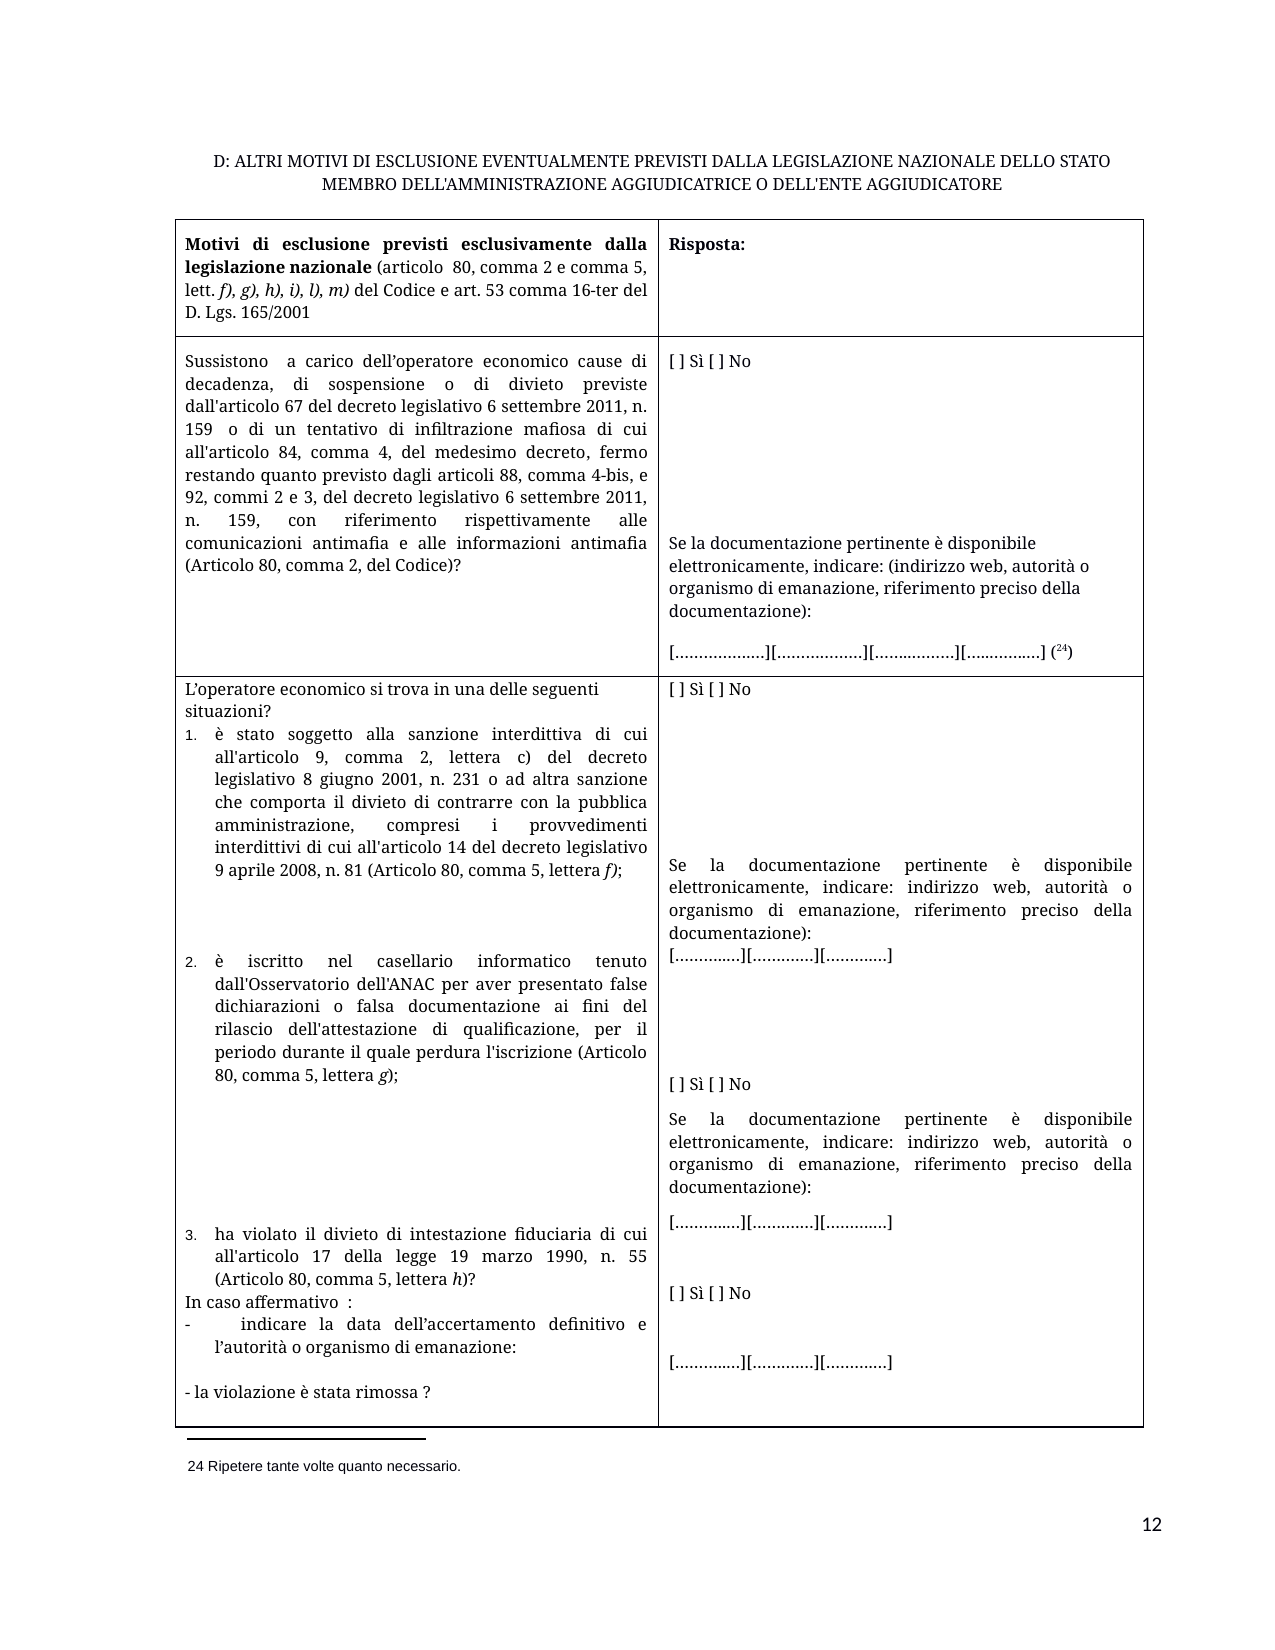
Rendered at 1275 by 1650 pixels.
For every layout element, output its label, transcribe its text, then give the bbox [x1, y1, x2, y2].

table_header Motivi di esclusione previsti esclusivamente dalla legislazione nazionale (articolo 80, comma 2 e comma 5, lett. f), g), h), i), l), m) del Codice e art. 53 comma 16-ter del D. Lgs. 165/2001 [176, 220, 658, 336]
table_cell L’operatore economico si trova in una delle seguenti situazioni? è stato soggetto alla sanzione interdittiva di cui all'articolo 9, comma 2, lettera c) del decreto legislativo 8 giugno 2001, n. 231 o ad altra sanzione che comporta il divieto di contrarre con la pubblica amministrazione, compresi i provvedimenti interdittivi di cui all'articolo 14 del decreto legislativo 9 aprile 2008, n. 81 (Articolo 80, comma 5, lettera f); è iscritto nel casellario informatico tenuto dall'Osservatorio dell'ANAC per aver presentato false dichiarazioni o falsa documentazione ai fini del rilascio dell'attestazione di qualificazione, per il periodo durante il quale perdura l'iscrizione (Articolo 80, comma 5, lettera g); ha violato il divieto di intestazione fiduciaria di cui all'articolo 17 della legge 19 marzo 1990, n. 55 (Articolo 80, comma 5, lettera h)? In caso affermativo : - indicare la data dell’accertamento definitivo e l’autorità o organismo di emanazione: - la violazione è stata rimossa ? è in regola con le norme che disciplinano il diritto al lavoro dei disabili di cui alla legge 12 marzo 1999, n. 68 (Articolo 80, comma 5, lettera i); è stato vittima dei reati previsti e puniti dagli articoli 317 e 629 del codice penale aggravati ai sensi dell'articolo 7 del decreto-legge 13 maggio 1991, n. 152, convertito, con modificazioni, dalla legge 12 luglio 1991, n. 203? In caso affermativo: - ha denunciato i fatti all’autorità giudiziaria? - ricorrono i casi previsti all’articolo 4, primo comma, della Legge 24 novembre 1981, n. 689 (articolo 80, comma 5, lettera l) ? si trova rispetto ad un altro partecipante alla medesima procedura di affidamento, in una situazione di controllo di cui all'art. 2359 del codice civile o in una qualsiasi relazione, anche di fatto, se la situazione di controllo o la relazione comporti che le offerte sono imputabili ad un unico centro decisionale (articolo 80, comma 5, lettera m)? L’operatore economico si trova nella condizione prevista dall’art. 53 comma 16-ter del D.Lgs. 165/2001 (pantouflage o revolving door) in quanto ha concluso contratti di lavoro subordinato o autonomo e, comunque, ha attribuito incarichi ad ex dipendenti della stazione appaltante che hanno cessato il loro rapporto di lavoro da meno di tre anni e che negli ultimi tre anni di servizio hanno esercitato poteri autoritativi o negoziali per conto della stessa stazione appaltante nei confronti del medesimo operatore economico ? [176, 677, 658, 1426]
table_header Risposta: [659, 220, 1143, 336]
table_cell [ ] Sì [ ] No Se la documentazione pertinente è disponibile elettronicamente, indicare: indirizzo web, autorità o organismo di emanazione, riferimento preciso della documentazione): [………..…][……….…][……….…] [ ] Sì [ ] No Se la documentazione pertinente è disponibile elettronicamente, indicare: indirizzo web, autorità o organismo di emanazione, riferimento preciso della documentazione): [………..…][……….…][……….…] [ ] Sì [ ] No [………..…][……….…][……….…] [659, 677, 1143, 1426]
table_cell [ ] Sì [ ] No Se la documentazione pertinente è disponibile elettronicamente, indicare: (indirizzo web, autorità o organismo di emanazione, riferimento preciso della documentazione): […………….…][………………][……..………][…..……..…] () [659, 337, 1143, 676]
table_cell Sussistono a carico dell’operatore economico cause di decadenza, di sospensione o di divieto previste dall'articolo 67 del decreto legislativo 6 settembre 2011, n. 159 o di un tentativo di infiltrazione mafiosa di cui all'articolo 84, comma 4, del medesimo decreto, fermo restando quanto previsto dagli articoli 88, comma 4-bis, e 92, commi 2 e 3, del decreto legislativo 6 settembre 2011, n. 159, con riferimento rispettivamente alle comunicazioni antimafia e alle informazioni antimafia (Articolo 80, comma 2, del Codice)? [176, 337, 658, 676]
title D: Altri motivi di esclusione eventualmente previsti dalla legislazione nazionale dello Stato membro dell'amministrazione aggiudicatrice o dell'ente aggiudicatore [187, 150, 1137, 195]
